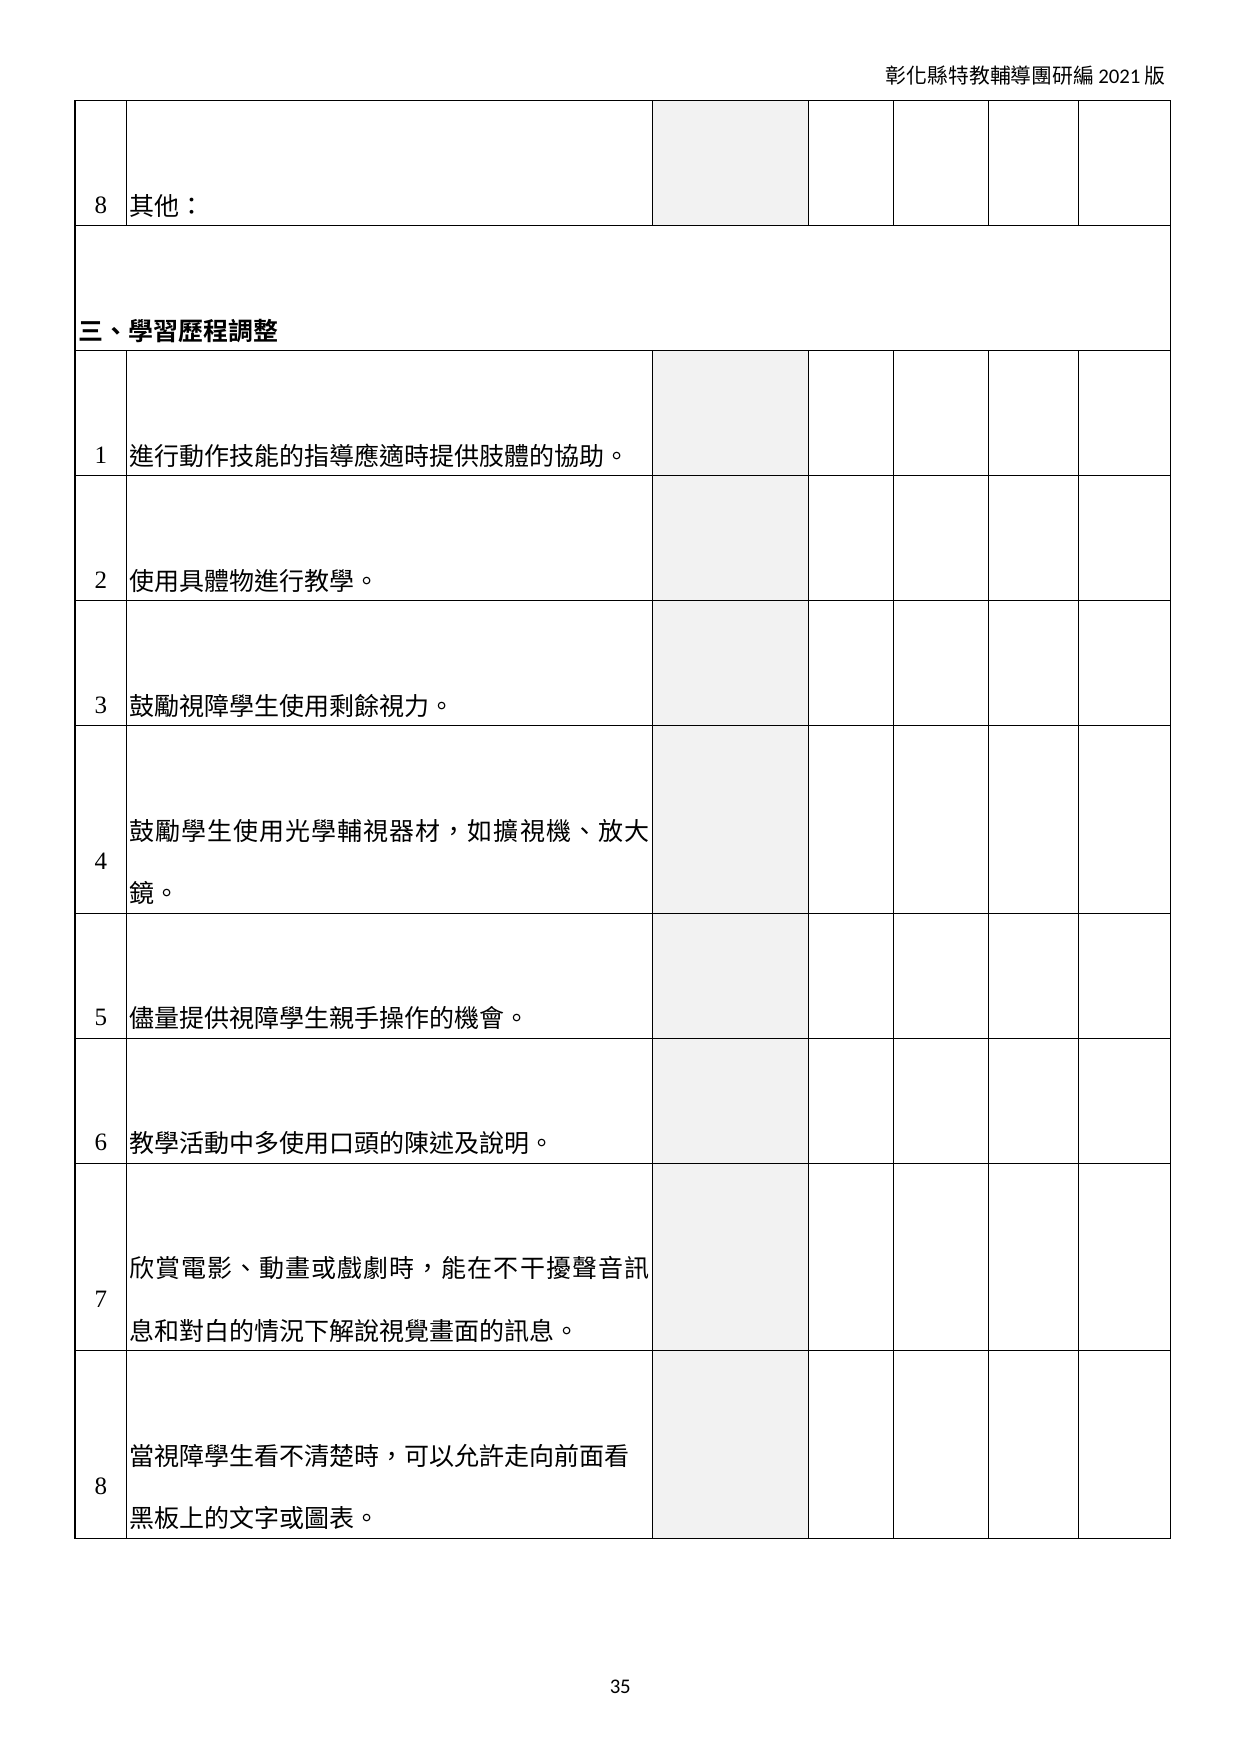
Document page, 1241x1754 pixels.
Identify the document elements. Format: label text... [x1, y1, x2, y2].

table_cell [894, 476, 988, 600]
table_cell [989, 726, 1078, 913]
table_cell [989, 101, 1078, 225]
table_cell [989, 1164, 1078, 1350]
table_cell [809, 914, 893, 1038]
table_cell 鼓勵視障學生使用剩餘視力。 [127, 601, 652, 725]
table_cell [653, 1039, 808, 1163]
table_cell 6 [76, 1039, 126, 1163]
table_cell [989, 914, 1078, 1038]
table_cell [894, 1351, 988, 1538]
table_cell 7 [76, 1164, 126, 1350]
table_cell 三、學習歷程調整 [76, 226, 1170, 350]
table_cell [989, 1351, 1078, 1538]
table_cell [809, 101, 893, 225]
table_cell [653, 1351, 808, 1538]
table_cell [894, 351, 988, 475]
table_cell [894, 1164, 988, 1350]
table_cell [809, 726, 893, 913]
table_cell [809, 601, 893, 725]
table_cell [1079, 1351, 1170, 1538]
table_cell [653, 1164, 808, 1350]
table_cell [1079, 914, 1170, 1038]
table_cell 3 [76, 601, 126, 725]
table_cell [989, 601, 1078, 725]
table_cell 2 [76, 476, 126, 600]
table_cell [894, 101, 988, 225]
table_cell [1079, 726, 1170, 913]
table_cell 8 [76, 101, 126, 225]
table_cell 8 [76, 1351, 126, 1538]
table_cell 5 [76, 914, 126, 1038]
table_cell [1079, 351, 1170, 475]
table_cell [989, 351, 1078, 475]
table_cell [894, 726, 988, 913]
table_cell 教學活動中多使用口頭的陳述及說明。 [127, 1039, 652, 1163]
table_cell 使用具體物進行教學。 [127, 476, 652, 600]
table_cell [653, 476, 808, 600]
table_cell [1079, 601, 1170, 725]
table_cell [894, 1039, 988, 1163]
table_cell 其他： [127, 101, 652, 225]
table_cell [894, 914, 988, 1038]
table_cell [1079, 1164, 1170, 1350]
table_cell [653, 601, 808, 725]
table_cell 1 [76, 351, 126, 475]
table_cell 欣賞電影、動畫或戲劇時，能在不干擾聲音訊息和對白的情況下解說視覺畫面的訊息。 [127, 1164, 652, 1350]
table_cell 進行動作技能的指導應適時提供肢體的協助。 [127, 351, 652, 475]
table_cell 儘量提供視障學生親手操作的機會。 [127, 914, 652, 1038]
table_cell [989, 476, 1078, 600]
table_cell [809, 1351, 893, 1538]
table_cell [653, 351, 808, 475]
table_cell [809, 1039, 893, 1163]
table_cell 當視障學生看不清楚時，可以允許走向前面看黑板上的文字或圖表。 [127, 1351, 652, 1538]
table_cell [894, 601, 988, 725]
table_cell [653, 101, 808, 225]
table_cell 4 [76, 726, 126, 913]
table_cell [653, 726, 808, 913]
table_cell [809, 1164, 893, 1350]
table_cell [809, 476, 893, 600]
table_cell [1079, 476, 1170, 600]
table_cell 鼓勵學生使用光學輔視器材，如擴視機、放大鏡。 [127, 726, 652, 913]
table_cell [1079, 1039, 1170, 1163]
table_cell [1079, 101, 1170, 225]
table_cell [653, 914, 808, 1038]
table_cell [989, 1039, 1078, 1163]
table_cell [809, 351, 893, 475]
